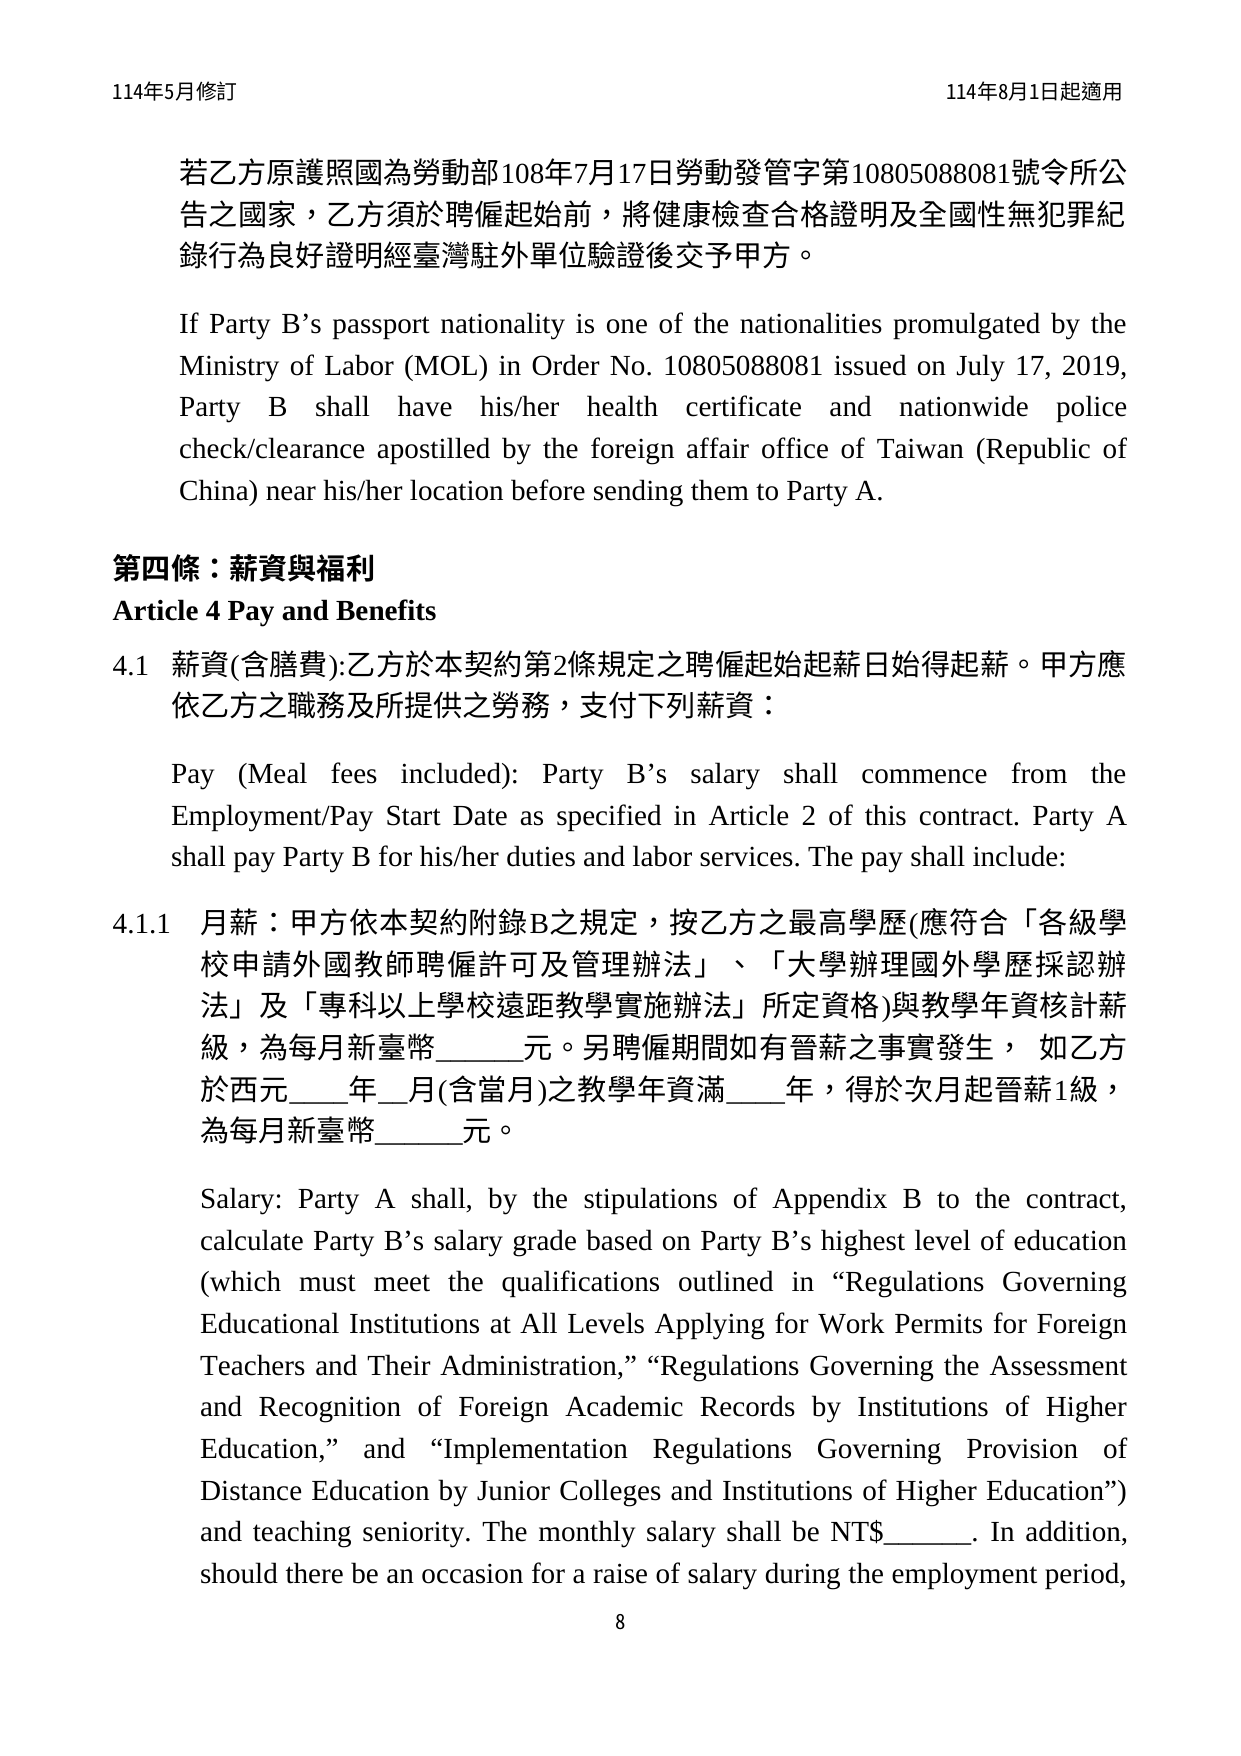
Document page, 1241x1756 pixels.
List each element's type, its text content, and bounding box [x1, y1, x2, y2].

text 4.1 薪資(含膳費):乙方於本契約第2條規定之聘僱起始起薪日始得起薪。甲方應依乙方之職務及所提供之勞務，支付下列薪資： [112, 642, 1128, 725]
text 若乙方原護照國為勞動部108年7月17日勞動發管字第10805088081號令所公告之國家，乙方須於聘僱起始前，將健康檢查合格證明及全國性無犯罪紀錄行為良好證明經臺灣駐外單位驗證後交予甲方。 [179, 150, 1128, 275]
text If Party B’s passport nationality is one of the nationalities promulgated by the Ministry of Labor (MOL) in Order No. 10805088081 issued on July 17, 2019, Party B shall have his/her health certificate and nationwide police check/clearance apostilled by the foreign affair office of Taiwan (Republic of China) near his/her location before sending them to Party A. [179, 300, 1128, 508]
text Salary: Party A shall, by the stipulations of Appendix B to the contract, calculate Party B’s salary grade based on Party B’s highest level of education (which must meet the qualifications outlined in “Regulations Governing Educational Institutions at All Levels Applying for Work Permits for Foreign Teachers and Their Administration,” “Regulations Governing the Assessment and Recognition of Foreign Academic Records by Institutions of Higher Education,” and “Implementation Regulations Governing Provision of Distance Education by Junior Colleges and Institutions of Higher Education”) and teaching seniority. The monthly salary shall be NT$______. In addition, should there be an occasion for a raise of salary during the employment period, [112, 1175, 1128, 1592]
subtitle Article 4 Pay and Benefits [112, 587, 1128, 629]
subtitle 第四條：薪資與福利 [112, 546, 1128, 587]
text 4.1.1 月薪：甲方依本契約附錄B之規定，按乙方之最高學歷(應符合「各級學校申請外國教師聘僱許可及管理辦法」、「大學辦理國外學歷採認辦法」及「專科以上學校遠距教學實施辦法」所定資格)與教學年資核計薪級，為每月新臺幣______元。另聘僱期間如有晉薪之事實發生， 如乙方於西元____年__月(含當月)之教學年資滿____年，得於次月起晉薪1級，為每月新臺幣______元。 [112, 900, 1128, 1150]
text Pay (Meal fees included): Party B’s salary shall commence from the Employment/Pay Start Date as specified in Article 2 of this contract. Party A shall pay Party B for his/her duties and labor services. The pay shall include: [112, 750, 1128, 875]
